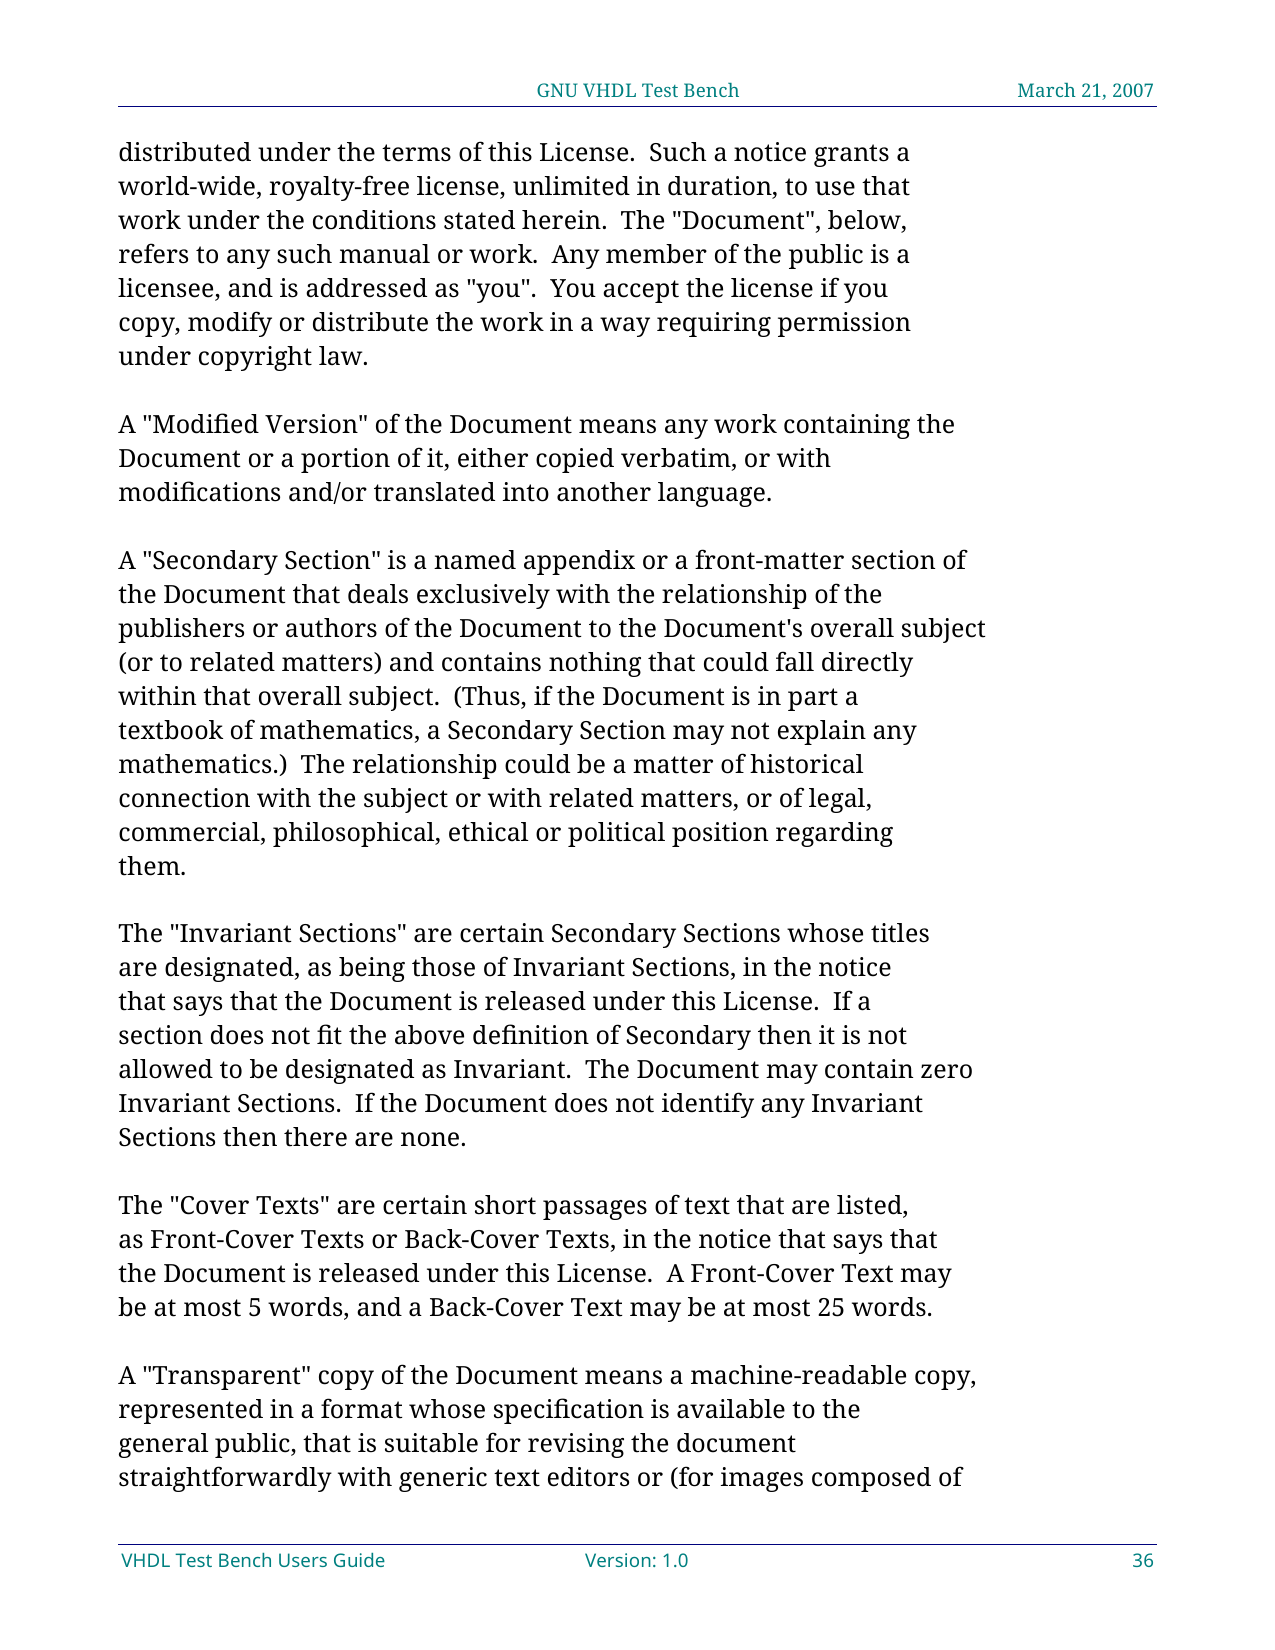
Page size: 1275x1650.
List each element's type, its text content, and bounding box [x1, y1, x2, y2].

text section does not fit the above definition of Secondary then it is not [118, 1018, 1157, 1052]
text allowed to be designated as Invariant. The Document may contain zero [118, 1052, 1157, 1086]
text publishers or authors of the Document to the Document's overall subject [118, 611, 1157, 645]
text modifications and/or translated into another language. [118, 475, 1157, 509]
text The "Invariant Sections" are certain Secondary Sections whose titles [118, 916, 1157, 950]
text be at most 5 words, and a Back-Cover Text may be at most 25 words. [118, 1290, 1157, 1324]
text commercial, philosophical, ethical or political position regarding [118, 814, 1157, 848]
text Sections then there are none. [118, 1120, 1157, 1154]
text under copyright law. [118, 339, 1157, 373]
text the Document that deals exclusively with the relationship of the [118, 577, 1157, 611]
text licensee, and is addressed as "you". You accept the license if you [118, 271, 1157, 305]
text distributed under the terms of this License. Such a notice grants a [118, 135, 1157, 169]
text are designated, as being those of Invariant Sections, in the notice [118, 950, 1157, 984]
text mathematics.) The relationship could be a matter of historical [118, 747, 1157, 781]
text A "Secondary Section" is a named appendix or a front-matter section of [118, 543, 1157, 577]
text Invariant Sections. If the Document does not identify any Invariant [118, 1086, 1157, 1120]
text (or to related matters) and contains nothing that could fall directly [118, 645, 1157, 679]
text refers to any such manual or work. Any member of the public is a [118, 237, 1157, 271]
text them. [118, 848, 1157, 882]
text that says that the Document is released under this License. If a [118, 984, 1157, 1018]
text general public, that is suitable for revising the document [118, 1426, 1157, 1460]
text straightforwardly with generic text editors or (for images composed of [118, 1460, 1157, 1494]
text textbook of mathematics, a Secondary Section may not explain any [118, 713, 1157, 747]
text work under the conditions stated herein. The "Document", below, [118, 203, 1157, 237]
text Document or a portion of it, either copied verbatim, or with [118, 441, 1157, 475]
text copy, modify or distribute the work in a way requiring permission [118, 305, 1157, 339]
text A "Modified Version" of the Document means any work containing the [118, 407, 1157, 441]
text A "Transparent" copy of the Document means a machine-readable copy, [118, 1358, 1157, 1392]
text represented in a format whose specification is available to the [118, 1392, 1157, 1426]
text within that overall subject. (Thus, if the Document is in part a [118, 679, 1157, 713]
text The "Cover Texts" are certain short passages of text that are listed, [118, 1188, 1157, 1222]
text world-wide, royalty-free license, unlimited in duration, to use that [118, 169, 1157, 203]
text connection with the subject or with related matters, or of legal, [118, 781, 1157, 814]
text the Document is released under this License. A Front-Cover Text may [118, 1256, 1157, 1290]
text as Front-Cover Texts or Back-Cover Texts, in the notice that says that [118, 1222, 1157, 1256]
